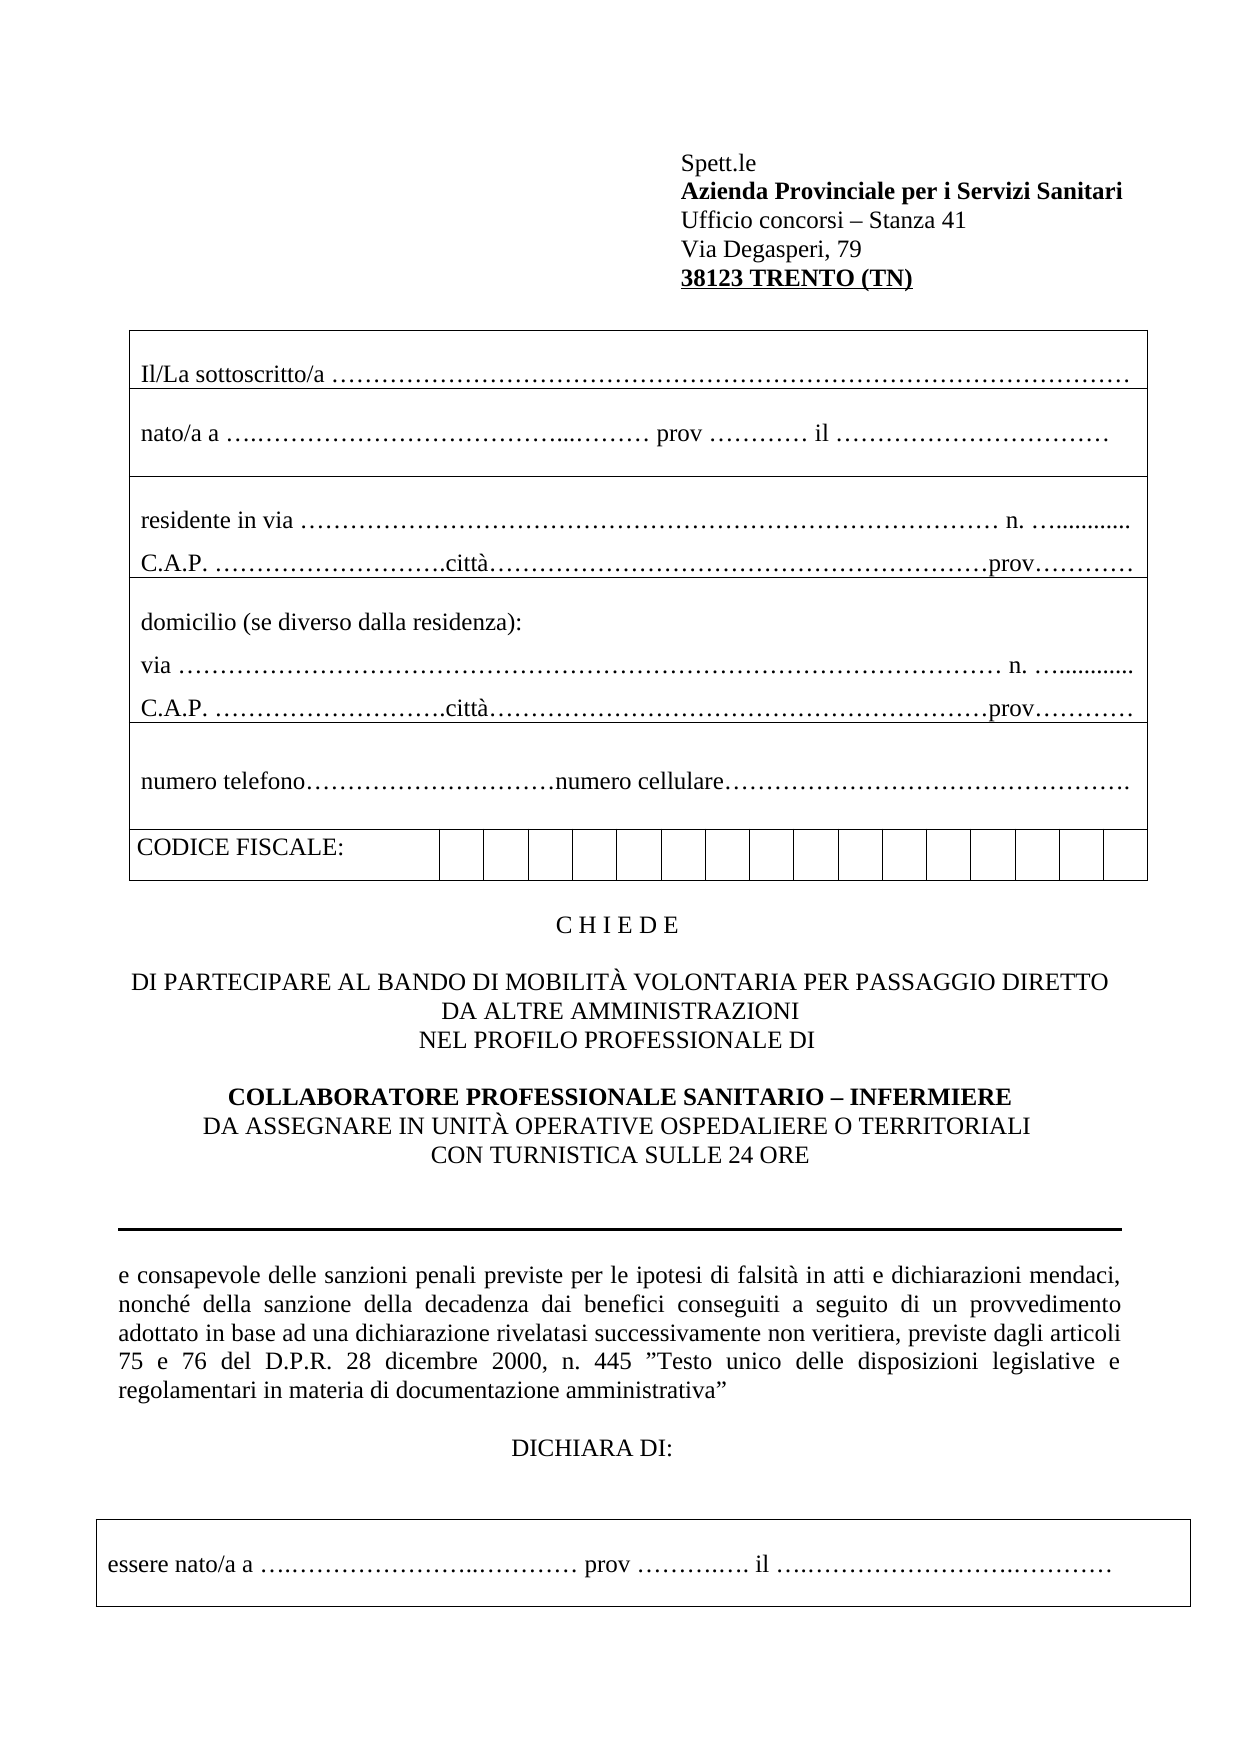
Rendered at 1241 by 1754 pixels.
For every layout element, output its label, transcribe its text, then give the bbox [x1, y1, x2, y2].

text DA ASSEGNARE IN UNITÀ OPERATIVE OSPEDALIERE O TERRITORIALI [118, 1111, 1122, 1140]
text Ufficio concorsi – Stanza 41 [681, 205, 1122, 234]
table_header [73, 1519, 96, 1606]
text NEL PROFILO PROFESSIONALE DI [118, 1025, 1122, 1054]
table_header essere nato/a a ….…………………..………… prov ……….…. il ….…………………….………… [97, 1520, 1190, 1606]
text Via Degasperi, 79 [681, 234, 1122, 263]
text 38123 TRENTO (TN) [681, 263, 1122, 291]
text COLLABORATORE PROFESSIONALE SANITARIO – INFERMIERE [118, 1082, 1122, 1111]
table_cell [662, 830, 705, 880]
table_cell domicilio (se diverso dalla residenza): via ……………………………………………………………………………………… n. …............ C.A.P. ……………………….città……………………………………………………prov………… [130, 578, 1147, 722]
table_cell nato/a a ….………………………………...……… prov ………… il …………………………… [130, 389, 1147, 476]
table_cell [883, 830, 926, 880]
table_cell [617, 830, 661, 880]
text Azienda Provinciale per i Servizi Sanitari [681, 176, 1131, 205]
table_cell CODICE FISCALE: [130, 830, 439, 880]
table_cell [794, 830, 838, 880]
table_cell [1060, 830, 1103, 880]
table_cell numero telefono…………………………numero cellulare…………………………………………. [130, 723, 1147, 828]
table_cell [750, 830, 793, 880]
table_cell [440, 830, 483, 880]
table_cell residente in via ………………………………………………………………………… n. …............ C.A.P. ……………………….città……………………………………………………prov………… [130, 477, 1147, 577]
table_cell [839, 830, 882, 880]
table_cell [529, 830, 572, 880]
table_cell [927, 830, 970, 880]
table_cell [573, 830, 616, 880]
text DI PARTECIPARE AL BANDO DI MOBILITÀ VOLONTARIA PER PASSAGGIO DIRETTO DA ALTRE AMMINISTRAZIONI [118, 967, 1122, 1025]
text C H I E D E [118, 910, 1122, 939]
text DICHIARA DI: [62, 1433, 1122, 1461]
text e consapevole delle sanzioni penali previste per le ipotesi di falsità in atti e dichiarazioni mendaci, nonché della sanzione della decadenza dai benefici conseguiti a seguito di un provvedimento adottato in base ad una dichiarazione rivelatasi successivamente non veritiera, previste dagli articoli 75 e 76 del D.P.R. 28 dicembre 2000, n. 445 ”Testo unico delle disposizioni legislative e regolamentari in materia di documentazione amministrativa” [118, 1260, 1122, 1404]
table_cell [1104, 830, 1147, 880]
table_header Il/La sottoscritto/a …………………………………………………………………………………… [130, 331, 1147, 388]
table_cell [706, 830, 749, 880]
table_cell [971, 830, 1015, 880]
text Spett.le [681, 148, 1122, 176]
table_cell [484, 830, 528, 880]
text CON TURNISTICA SULLE 24 ORE [118, 1140, 1122, 1169]
table_cell [1016, 830, 1059, 880]
